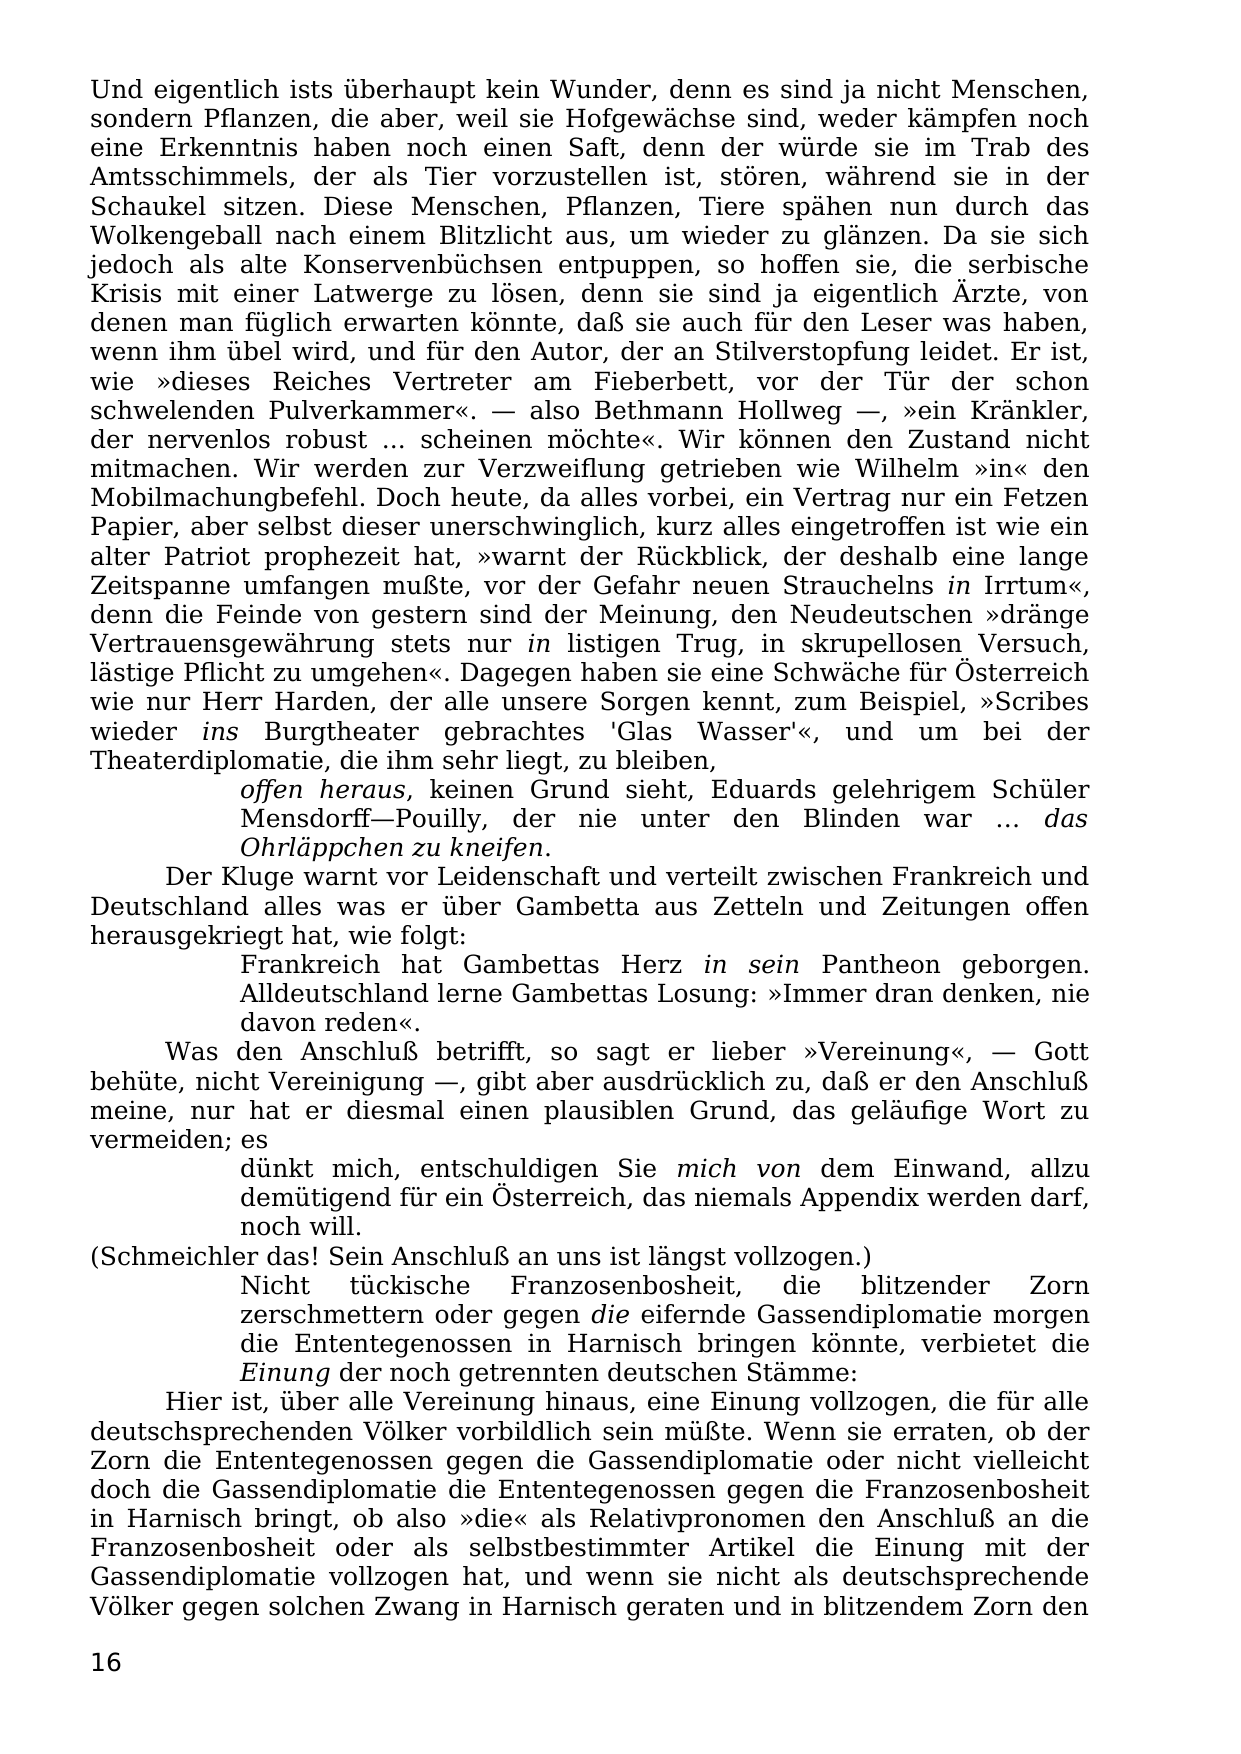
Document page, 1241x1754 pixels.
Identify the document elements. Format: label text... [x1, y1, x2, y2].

text Hier ist, über alle Vereinung hinaus, eine Einung vollzogen, die für alle deutschsprechenden Völker vorbildlich sein müßte. Wenn sie erraten, ob der Zorn die Ententegenossen gegen die Gassendiplomatie oder nicht vielleicht doch die Gassendiplomatie die Ententegenossen gegen die Franzosenbosheit in Harnisch bringt, ob also »die« als Relativpronomen den Anschluß an die Franzosenbosheit oder als selbstbestimmter Artikel die Einung mit der Gassendiplomatie vollzogen hat, und wenn sie nicht als deutschsprechende Völker gegen solchen Zwang in Harnisch geraten und in blitzendem Zorn den [90, 1387, 1091, 1621]
text Der Kluge warnt vor Leidenschaft und verteilt zwischen Frankreich und Deutschland alles was er über Gambetta aus Zetteln und Zeitungen offen herausgekriegt hat, wie folgt: [90, 862, 1091, 950]
text dünkt mich, entschuldigen Sie mich von dem Einwand, allzu demütigend für ein Österreich, das niemals Appendix werden darf, noch will. [240, 1154, 1091, 1242]
text Was den Anschluß betrifft, so sagt er lieber »Vereinung«, — Gott behüte, nicht Vereinigung —, gibt aber ausdrücklich zu, daß er den Anschluß meine, nur hat er diesmal einen plausiblen Grund, das geläufige Wort zu vermeiden; es [90, 1037, 1091, 1154]
text Und eigentlich ists überhaupt kein Wunder, denn es sind ja nicht Menschen, sondern Pflanzen, die aber, weil sie Hofgewächse sind, weder kämpfen noch eine Erkenntnis haben noch einen Saft, denn der würde sie im Trab des Amtsschimmels, der als Tier vorzustellen ist, stören, während sie in der Schaukel sitzen. Diese Menschen, Pflanzen, Tiere spähen nun durch das Wolkengeball nach einem Blitzlicht aus, um wieder zu glänzen. Da sie sich jedoch als alte Konservenbüchsen entpuppen, so hoffen sie, die serbische Krisis mit einer Latwerge zu lösen, denn sie sind ja eigentlich Ärzte, von denen man füglich erwarten könnte, daß sie auch für den Leser was haben, wenn ihm übel wird, und für den Autor, der an Stilverstopfung leidet. Er ist, wie »dieses Reiches Vertreter am Fieberbett, vor der Tür der schon schwelenden Pulverkammer«. — also Bethmann Hollweg —, »ein Kränkler, der nervenlos robust ... scheinen möchte«. Wir können den Zustand nicht mitmachen. Wir werden zur Verzweiflung getrieben wie Wilhelm »in« den Mobilmachungbefehl. Doch heute, da alles vorbei, ein Vertrag nur ein Fetzen Papier, aber selbst dieser unerschwinglich, kurz alles eingetroffen ist wie ein alter Patriot prophezeit hat, »warnt der Rückblick, der deshalb eine lange Zeitspanne umfangen mußte, vor der Gefahr neuen Strauchelns in Irrtum«, denn die Feinde von gestern sind der Meinung, den Neudeutschen »dränge Vertrauensgewährung stets nur in listigen Trug, in skrupellosen Versuch, lästige Pflicht zu umgehen«. Dagegen haben sie eine Schwäche für Österreich wie nur Herr Harden, der alle unsere Sorgen kennt, zum Beispiel, »Scribes wieder ins Burgtheater gebrachtes 'Glas Wasser'«, und um bei der Theaterdiplomatie, die ihm sehr liegt, zu bleiben, [90, 75, 1091, 775]
text offen heraus, keinen Grund sieht, Eduards gelehrigem Schüler Mensdorff—Pouilly, der nie unter den Blinden war … das Ohrläppchen zu kneifen. [240, 775, 1091, 862]
text Nicht tückische Franzosenbosheit, die blitzender Zorn zerschmettern oder gegen die eifernde Gassendiplomatie morgen die Ententegenossen in Harnisch bringen könnte, verbietet die Einung der noch getrennten deutschen Stämme: [240, 1271, 1091, 1387]
text (Schmeichler das! Sein Anschluß an uns ist längst vollzogen.) [90, 1242, 1091, 1271]
text Frankreich hat Gambettas Herz in sein Pantheon geborgen. Alldeutschland lerne Gambettas Losung: »Immer dran denken, nie davon reden«. [240, 950, 1091, 1037]
